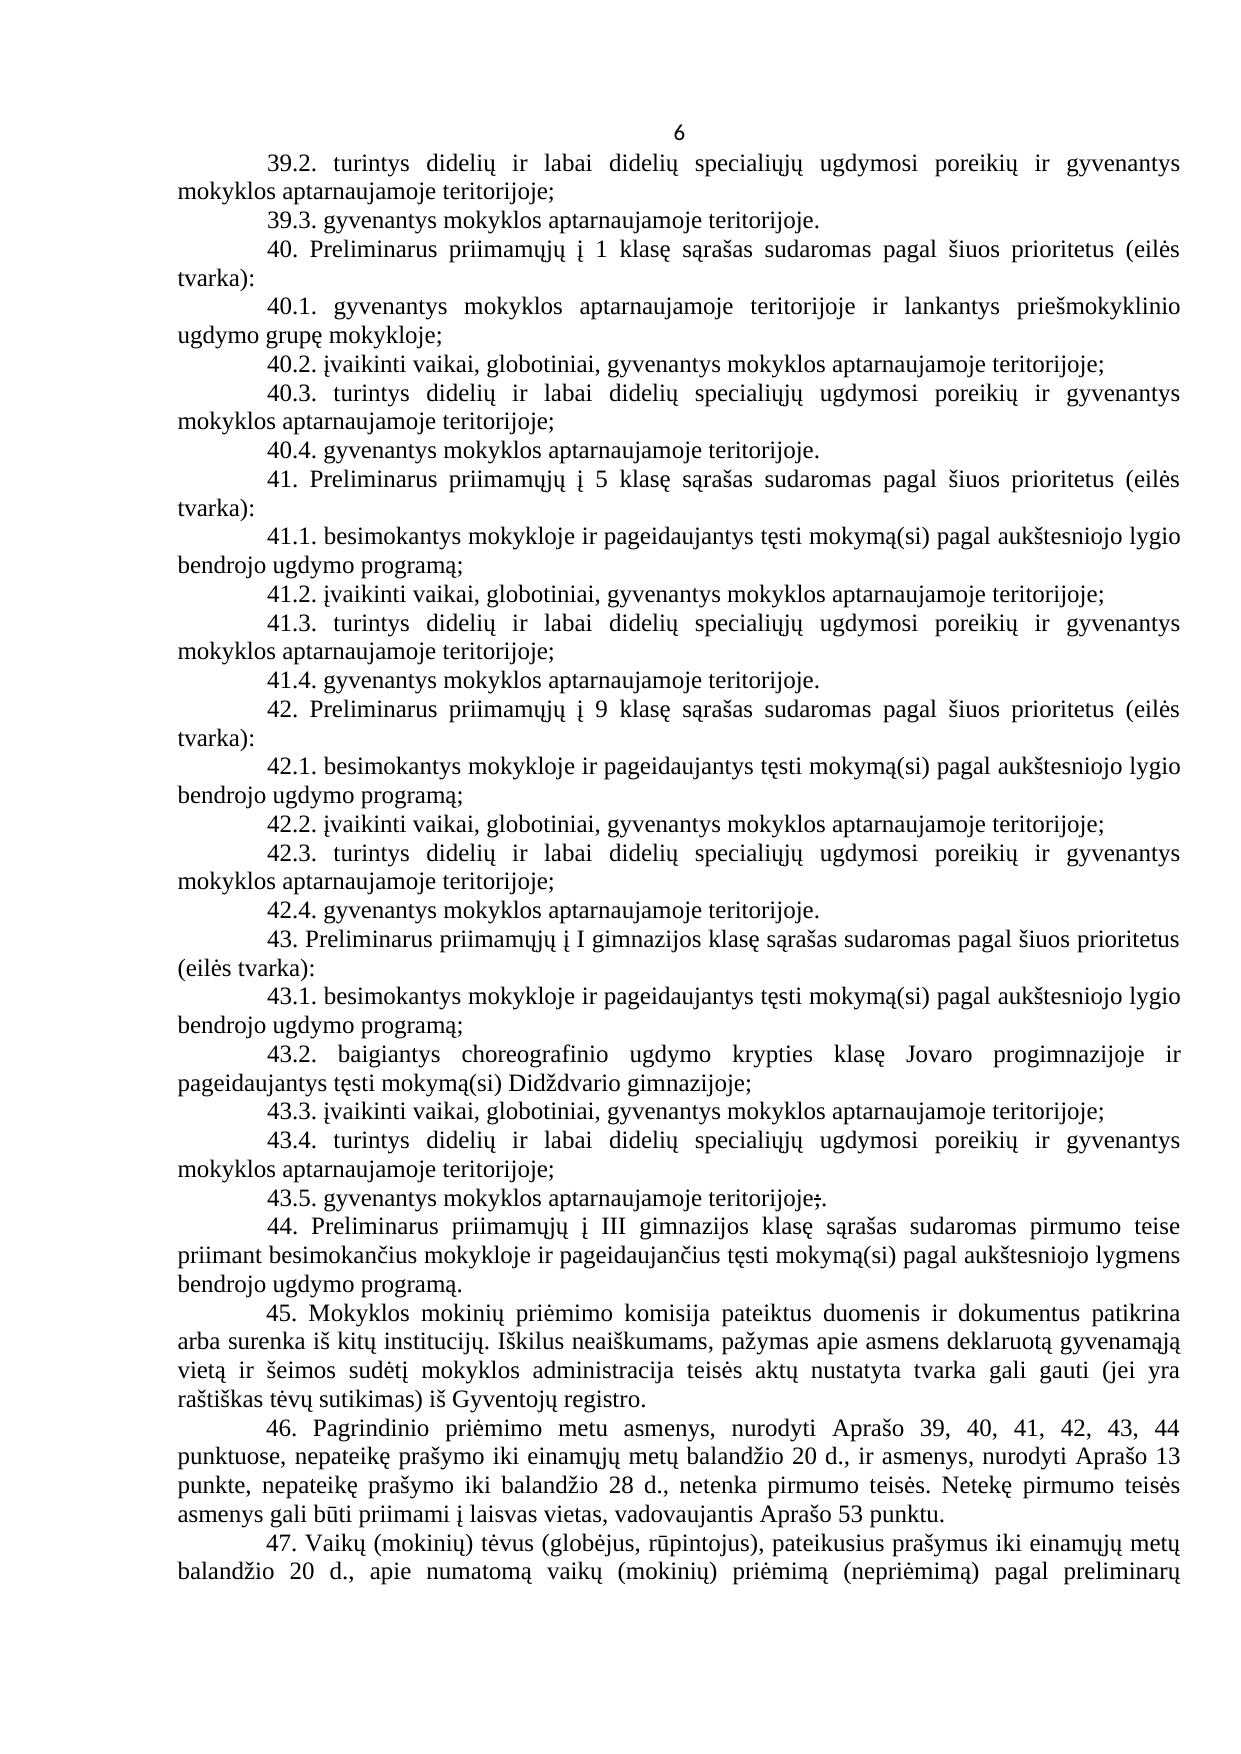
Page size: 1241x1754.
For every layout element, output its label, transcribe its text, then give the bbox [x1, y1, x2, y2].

text 43. Preliminarus priimamųjų į I gimnazijos klasę sąrašas sudaromas pagal šiuos prioritetus (eilės tvarka): [177, 924, 1181, 981]
text 41.3. turintys didelių ir labai didelių specialiųjų ugdymosi poreikių ir gyvenantys mokyklos aptarnaujamoje teritorijoje; [177, 608, 1181, 665]
text 41.2. įvaikinti vaikai, globotiniai, gyvenantys mokyklos aptarnaujamoje teritorijoje; [177, 579, 1181, 608]
text 42.2. įvaikinti vaikai, globotiniai, gyvenantys mokyklos aptarnaujamoje teritorijoje; [177, 809, 1181, 838]
text 40.3. turintys didelių ir labai didelių specialiųjų ugdymosi poreikių ir gyvenantys mokyklos aptarnaujamoje teritorijoje; [177, 378, 1181, 435]
text 39.2. turintys didelių ir labai didelių specialiųjų ugdymosi poreikių ir gyvenantys mokyklos aptarnaujamoje teritorijoje; [177, 148, 1181, 205]
text 40.1. gyvenantys mokyklos aptarnaujamoje teritorijoje ir lankantys priešmokyklinio ugdymo grupę mokykloje; [177, 291, 1181, 349]
text 46. Pagrindinio priėmimo metu asmenys, nurodyti Aprašo 39, 40, 41, 42, 43, 44 punktuose, nepateikę prašymo iki einamųjų metų balandžio 20 d., ir asmenys, nurodyti Aprašo 13 punkte, nepateikę prašymo iki balandžio 28 d., netenka pirmumo teisės. Netekę pirmumo teisės asmenys gali būti priimami į laisvas vietas, vadovaujantis Aprašo 53 punktu. [177, 1413, 1181, 1528]
text 39.3. gyvenantys mokyklos aptarnaujamoje teritorijoje. [177, 205, 1181, 234]
text 43.2. baigiantys choreografinio ugdymo krypties klasę Jovaro progimnazijoje ir pageidaujantys tęsti mokymą(si) Didždvario gimnazijoje; [177, 1039, 1181, 1096]
text 43.4. turintys didelių ir labai didelių specialiųjų ugdymosi poreikių ir gyvenantys mokyklos aptarnaujamoje teritorijoje; [177, 1125, 1181, 1183]
text 43.1. besimokantys mokykloje ir pageidaujantys tęsti mokymą(si) pagal aukštesniojo lygio bendrojo ugdymo programą; [177, 981, 1181, 1039]
text 40.4. gyvenantys mokyklos aptarnaujamoje teritorijoje. [177, 435, 1181, 464]
text 43.5. gyvenantys mokyklos aptarnaujamoje teritorijoje;. [177, 1183, 1181, 1211]
text 43.3. įvaikinti vaikai, globotiniai, gyvenantys mokyklos aptarnaujamoje teritorijoje; [177, 1096, 1181, 1125]
text 42.4. gyvenantys mokyklos aptarnaujamoje teritorijoje. [177, 895, 1181, 924]
text 47. Vaikų (mokinių) tėvus (globėjus, rūpintojus), pateikusius prašymus iki einamųjų metų balandžio 20 d., apie numatomą vaikų (mokinių) priėmimą (nepriėmimą) pagal preliminarų [177, 1528, 1181, 1585]
text 40.2. įvaikinti vaikai, globotiniai, gyvenantys mokyklos aptarnaujamoje teritorijoje; [177, 349, 1181, 378]
text 42.3. turintys didelių ir labai didelių specialiųjų ugdymosi poreikių ir gyvenantys mokyklos aptarnaujamoje teritorijoje; [177, 838, 1181, 895]
text 40. Preliminarus priimamųjų į 1 klasę sąrašas sudaromas pagal šiuos prioritetus (eilės tvarka): [177, 234, 1181, 291]
text 42.1. besimokantys mokykloje ir pageidaujantys tęsti mokymą(si) pagal aukštesniojo lygio bendrojo ugdymo programą; [177, 751, 1181, 809]
text 42. Preliminarus priimamųjų į 9 klasę sąrašas sudaromas pagal šiuos prioritetus (eilės tvarka): [177, 694, 1181, 751]
text 41. Preliminarus priimamųjų į 5 klasę sąrašas sudaromas pagal šiuos prioritetus (eilės tvarka): [177, 464, 1181, 521]
text 41.4. gyvenantys mokyklos aptarnaujamoje teritorijoje. [177, 665, 1181, 694]
text 41.1. besimokantys mokykloje ir pageidaujantys tęsti mokymą(si) pagal aukštesniojo lygio bendrojo ugdymo programą; [177, 521, 1181, 579]
text 44. Preliminarus priimamųjų į III gimnazijos klasę sąrašas sudaromas pirmumo teise priimant besimokančius mokykloje ir pageidaujančius tęsti mokymą(si) pagal aukštesniojo lygmens bendrojo ugdymo programą. [177, 1211, 1181, 1298]
text 45. Mokyklos mokinių priėmimo komisija pateiktus duomenis ir dokumentus patikrina arba surenka iš kitų institucijų. Iškilus neaiškumams, pažymas apie asmens deklaruotą gyvenamąją vietą ir šeimos sudėtį mokyklos administracija teisės aktų nustatyta tvarka gali gauti (jei yra raštiškas tėvų sutikimas) iš Gyventojų registro. [177, 1298, 1181, 1413]
